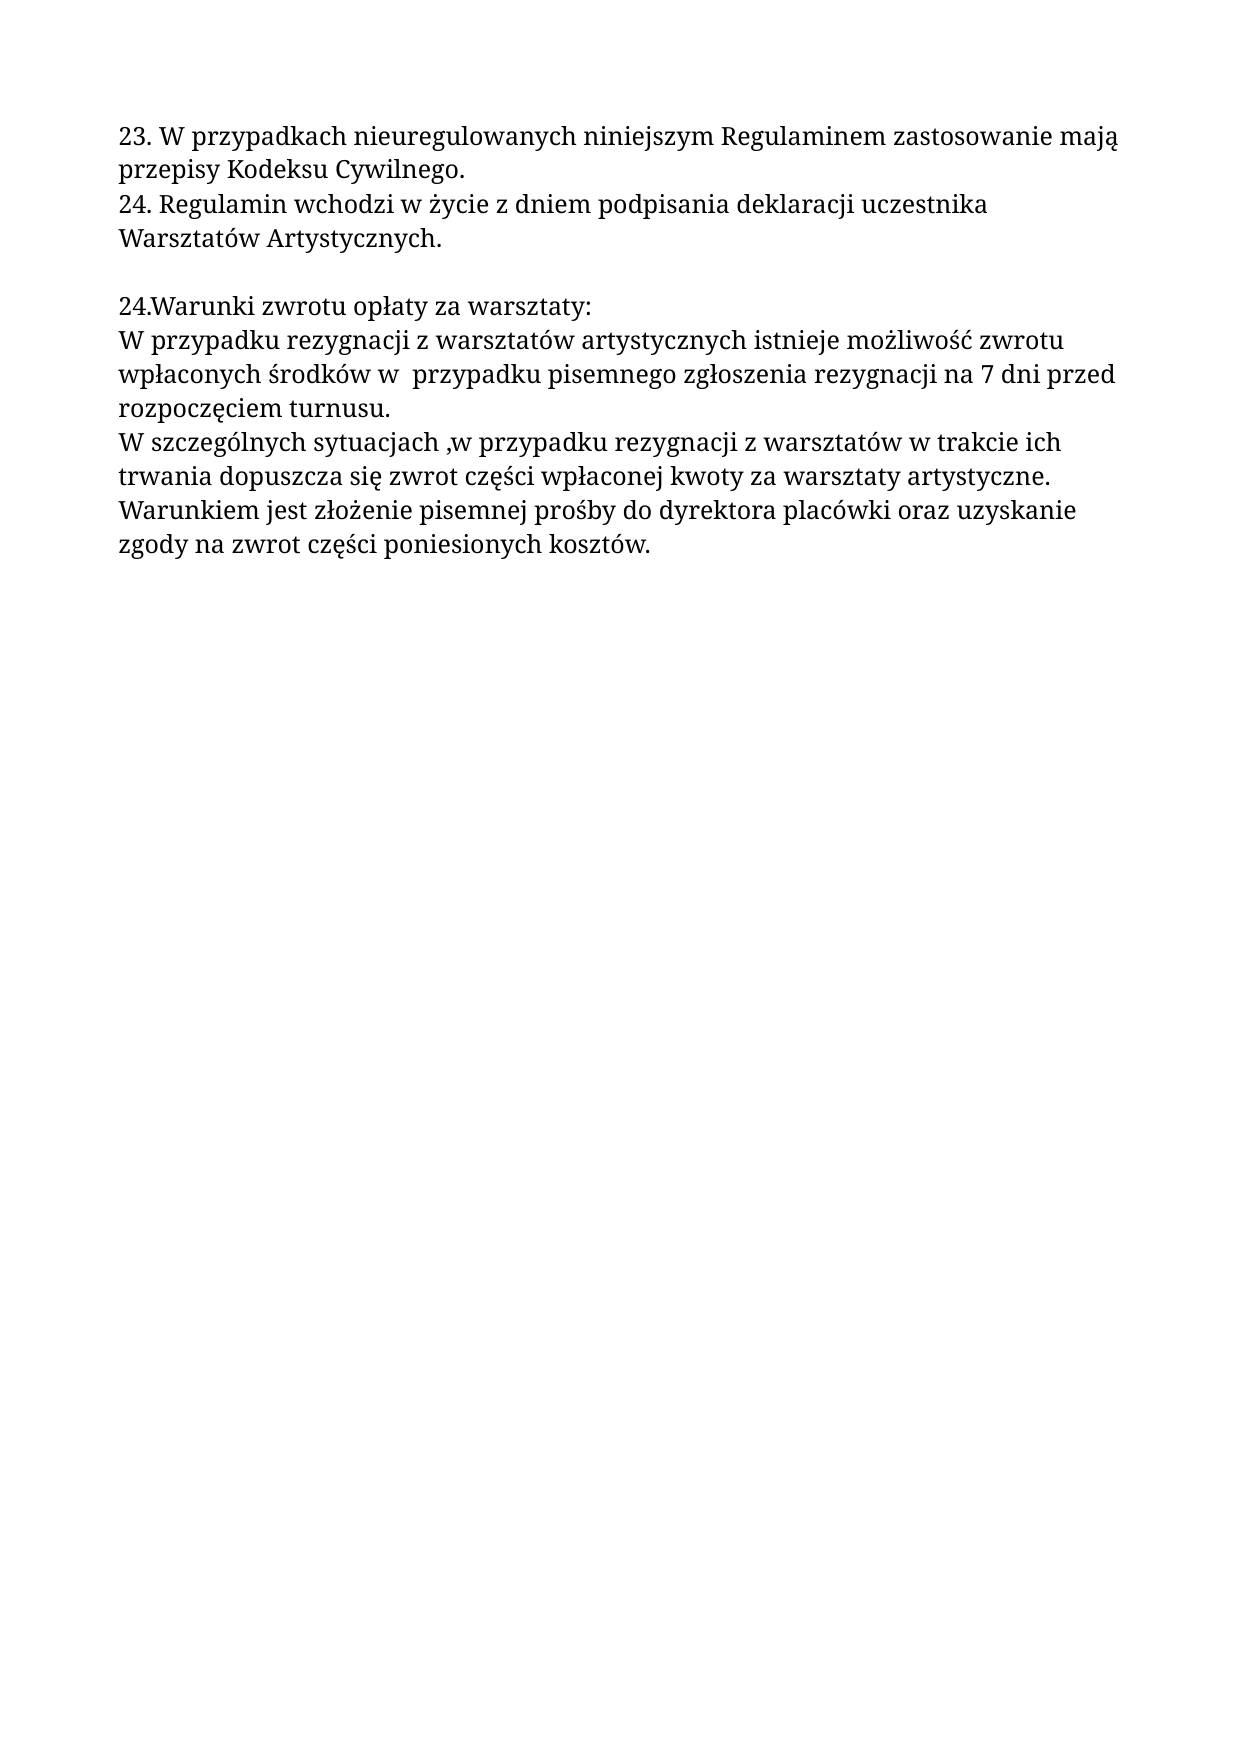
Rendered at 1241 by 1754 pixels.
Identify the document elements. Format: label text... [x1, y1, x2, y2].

text W szczególnych sytuacjach ,w przypadku rezygnacji z warsztatów w trakcie ich trwania dopuszcza się zwrot części wpłaconej kwoty za warsztaty artystyczne. Warunkiem jest złożenie pisemnej prośby do dyrektora placówki oraz uzyskanie zgody na zwrot części poniesionych kosztów. [118, 425, 1122, 561]
text W przypadku rezygnacji z warsztatów artystycznych istnieje możliwość zwrotu wpłaconych środków w przypadku pisemnego zgłoszenia rezygnacji na 7 dni przed rozpoczęciem turnusu. [118, 322, 1122, 425]
text 24. Regulamin wchodzi w życie z dniem podpisania deklaracji uczestnika Warsztatów Artystycznych. [118, 186, 1122, 254]
text 24.Warunki zwrotu opłaty za warsztaty: [118, 288, 1122, 322]
text 23. W przypadkach nieuregulowanych niniejszym Regulaminem zastosowanie mają przepisy Kodeksu Cywilnego. [118, 118, 1122, 186]
